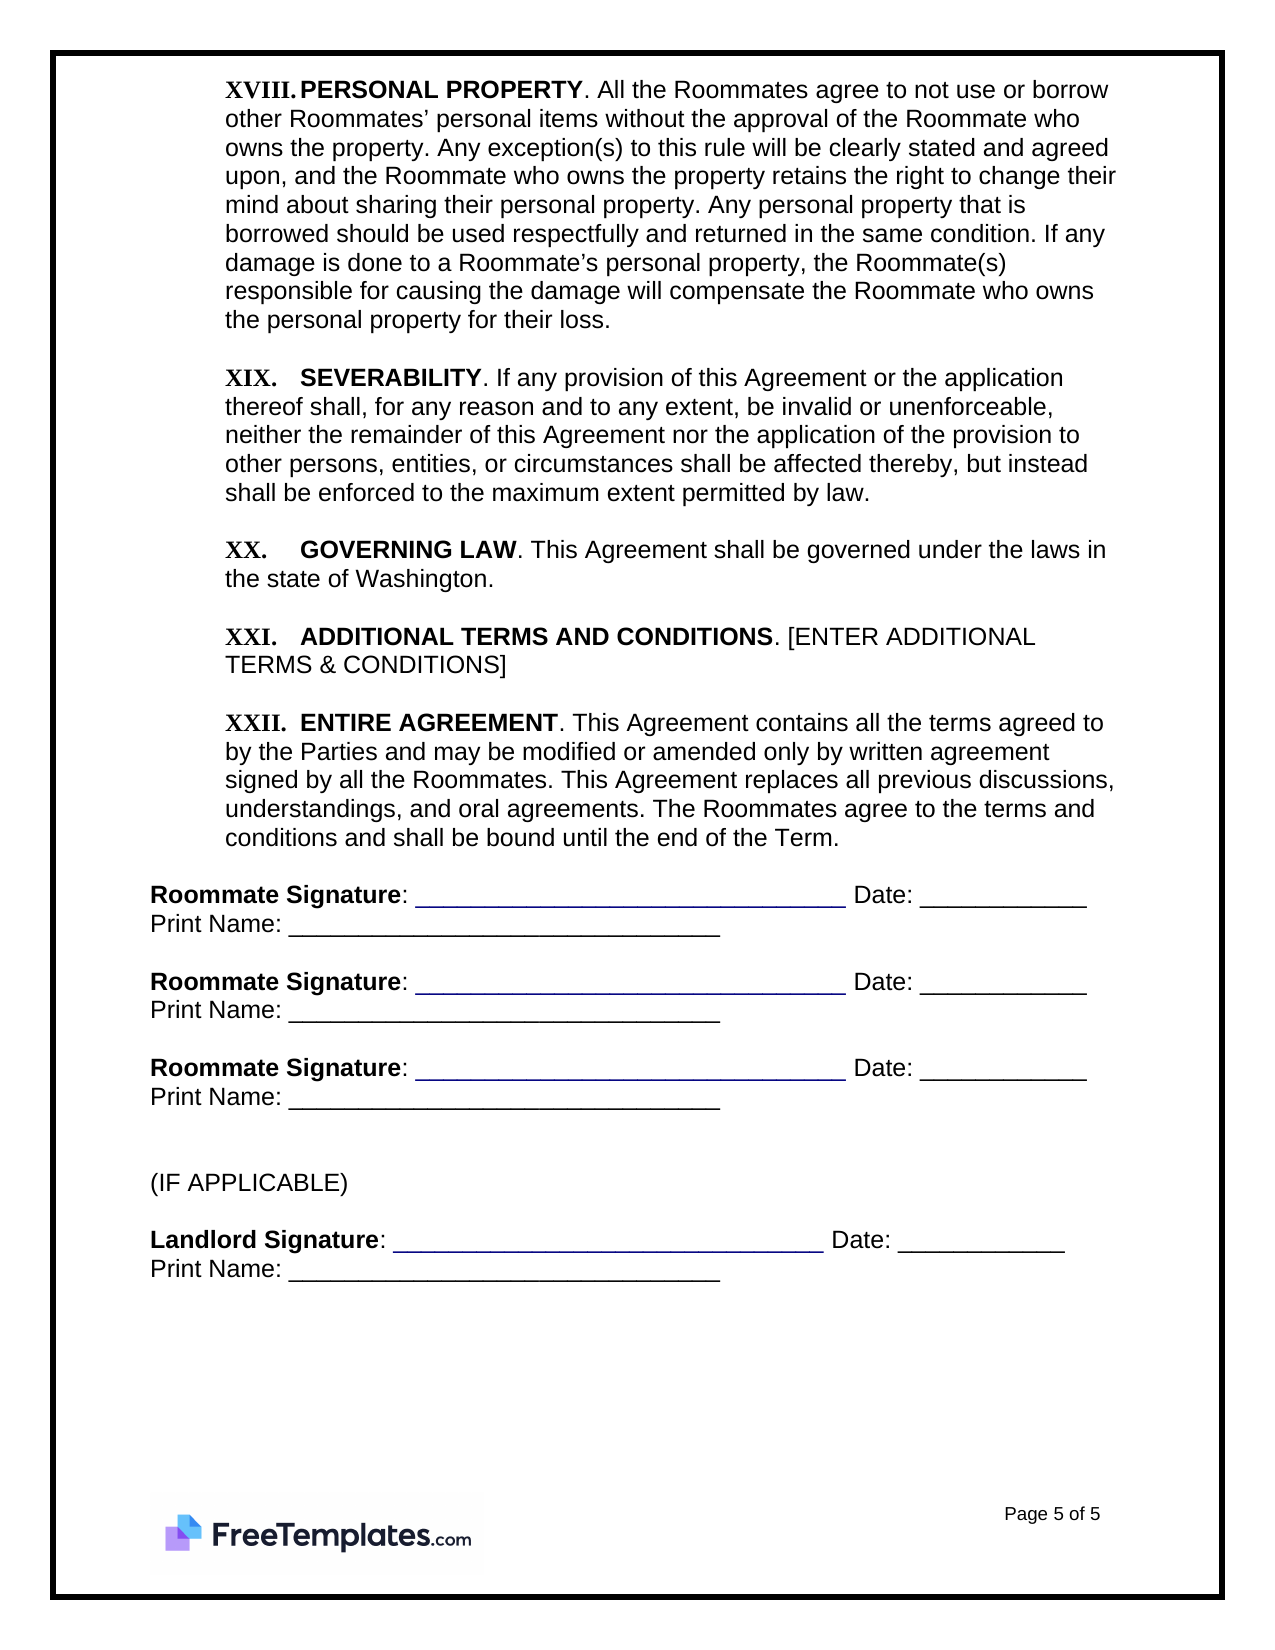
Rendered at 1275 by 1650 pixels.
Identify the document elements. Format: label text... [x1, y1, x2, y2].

list GOVERNING LAW. This Agreement shall be governed under the laws in the state of Washington. [225, 535, 1125, 593]
subtitle Print Name: _______________________________ [150, 1082, 1125, 1111]
list ADDITIONAL TERMS AND CONDITIONS. [ENTER ADDITIONAL TERMS & CONDITIONS] [225, 622, 1125, 679]
subtitle Roommate Signature: _______________________________ Date: ____________ [150, 881, 1125, 909]
subtitle Print Name: _______________________________ [150, 909, 1125, 938]
subtitle Roommate Signature: _______________________________ Date: ____________ [150, 967, 1125, 996]
list PERSONAL PROPERTY. All the Roommates agree to not use or borrow other Roommates’ personal items without the approval of the Roommate who owns the property. Any exception(s) to this rule will be clearly stated and agreed upon, and the Roommate who owns the property retains the right to change their mind about sharing their personal property. Any personal property that is borrowed should be used respectfully and returned in the same condition. If any damage is done to a Roommate’s personal property, the Roommate(s) responsible for causing the damage will compensate the Roommate who owns the personal property for their loss. [225, 75, 1125, 334]
text Print Name: _______________________________ [150, 1254, 1125, 1283]
subtitle Print Name: _______________________________ [150, 996, 1125, 1024]
subtitle Landlord Signature: _______________________________ Date: ____________ [150, 1226, 1125, 1254]
list ENTIRE AGREEMENT. This Agreement contains all the terms agreed to by the Parties and may be modified or amended only by written agreement signed by all the Roommates. This Agreement replaces all previous discussions, understandings, and oral agreements. The Roommates agree to the terms and conditions and shall be bound until the end of the Term. [225, 708, 1125, 852]
list SEVERABILITY. If any provision of this Agreement or the application thereof shall, for any reason and to any extent, be invalid or unenforceable, neither the remainder of this Agreement nor the application of the provision to other persons, entities, or circumstances shall be affected thereby, but instead shall be enforced to the maximum extent permitted by law. [225, 363, 1125, 506]
subtitle (IF APPLICABLE) [150, 1168, 1125, 1197]
subtitle Roommate Signature: _______________________________ Date: ____________ [150, 1053, 1125, 1082]
